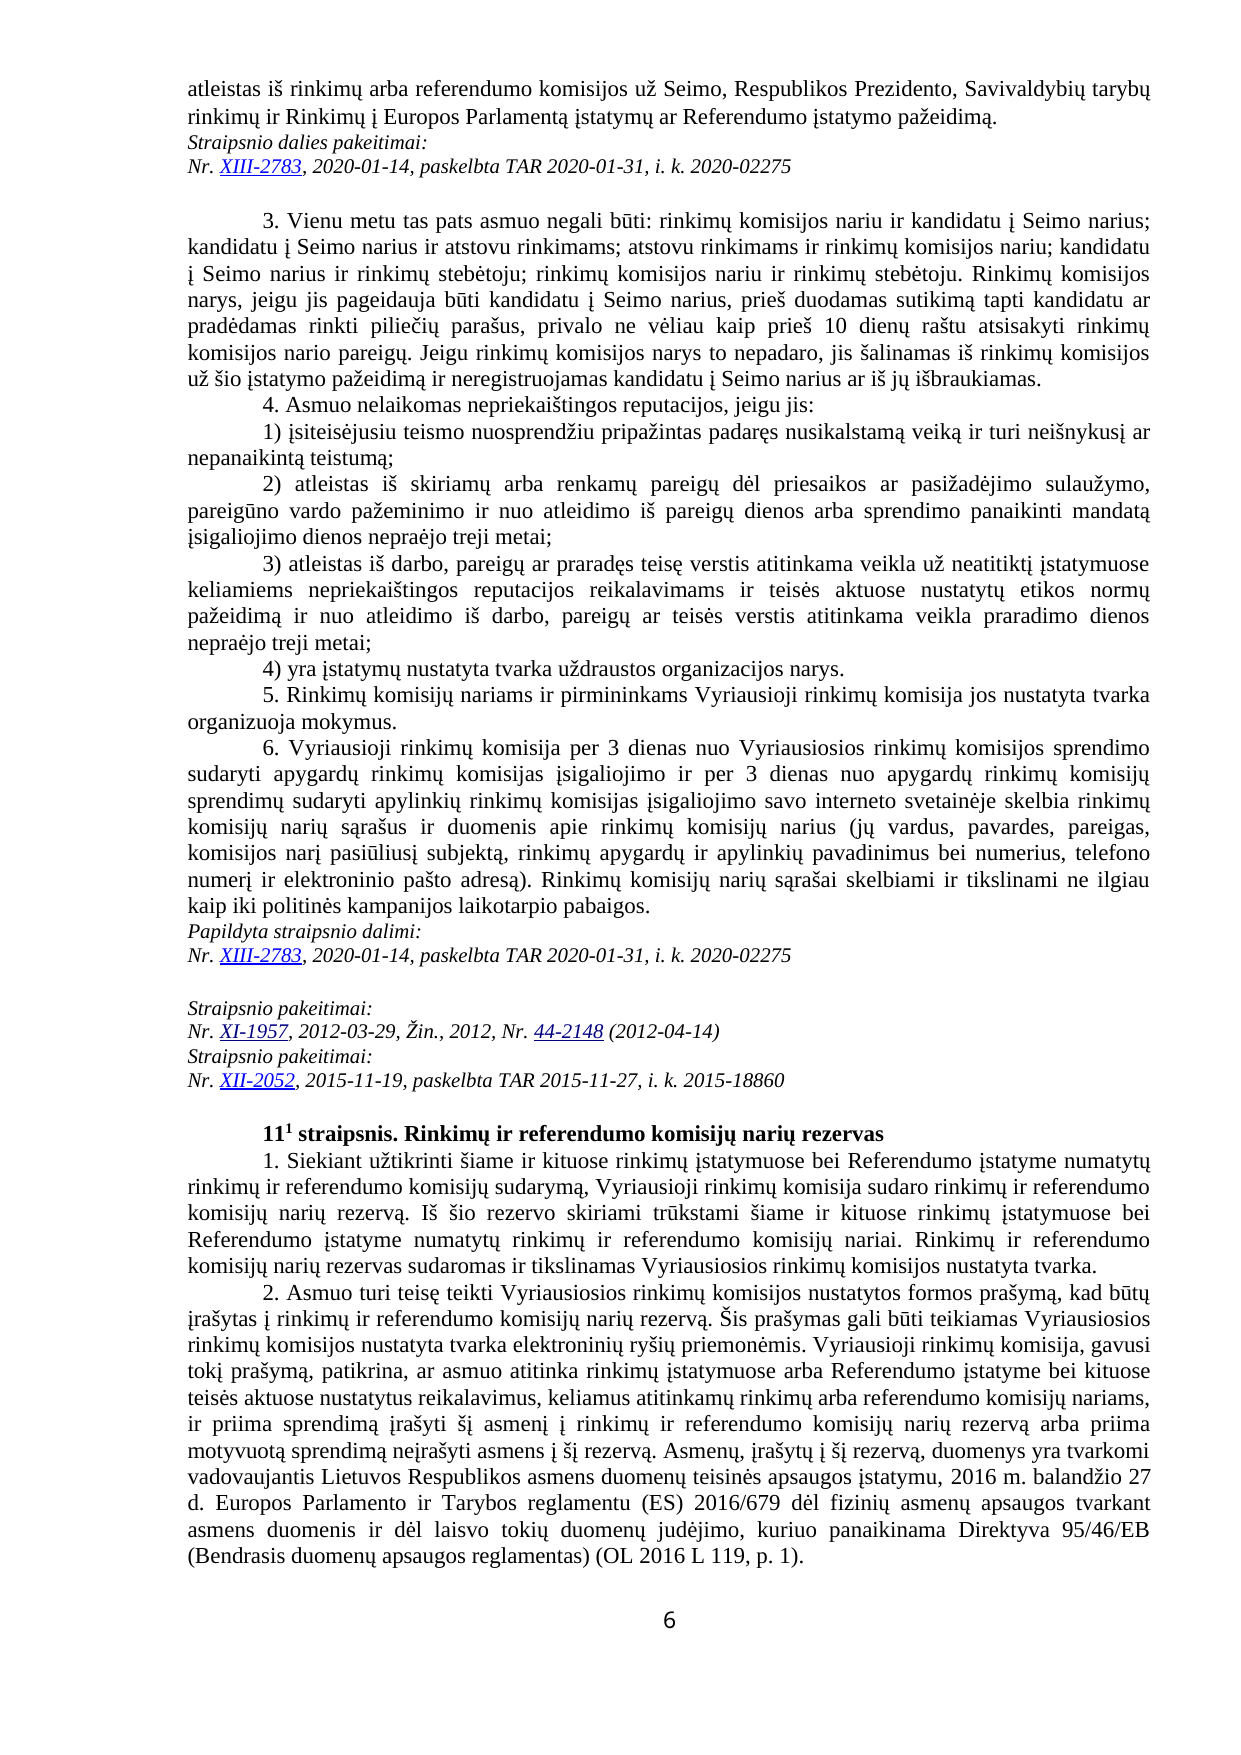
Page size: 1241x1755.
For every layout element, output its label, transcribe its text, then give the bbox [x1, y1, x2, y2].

text Nr. XII-2052, 2015-11-19, paskelbta TAR 2015-11-27, i. k. 2015-18860 [187, 1068, 1152, 1092]
text Nr. XIII-2783, 2020-01-14, paskelbta TAR 2020-01-31, i. k. 2020-02275 [187, 154, 1152, 178]
text atleistas iš rinkimų arba referendumo komisijos už Seimo, Respublikos Prezidento, Savivaldybių tarybų rinkimų ir Rinkimų į Europos Parlamentą įstatymų ar Referendumo įstatymo pažeidimą. [187, 75, 1152, 130]
text 2) atleistas iš skiriamų arba renkamų pareigų dėl priesaikos ar pasižadėjimo sulaužymo, pareigūno vardo pažeminimo ir nuo atleidimo iš pareigų dienos arba sprendimo panaikinti mandatą įsigaliojimo dienos nepraėjo treji metai; [187, 471, 1152, 549]
text 6. Vyriausioji rinkimų komisija per 3 dienas nuo Vyriausiosios rinkimų komisijos sprendimo sudaryti apygardų rinkimų komisijas įsigaliojimo ir per 3 dienas nuo apygardų rinkimų komisijų sprendimų sudaryti apylinkių rinkimų komisijas įsigaliojimo savo interneto svetainėje skelbia rinkimų komisijų narių sąrašus ir duomenis apie rinkimų komisijų narius (jų vardus, pavardes, pareigas, komisijos narį pasiūliusį subjektą, rinkimų apygardų ir apylinkių pavadinimus bei numerius, telefono numerį ir elektroninio pašto adresą). Rinkimų komisijų narių sąrašai skelbiami ir tikslinami ne ilgiau kaip iki politinės kampanijos laikotarpio pabaigos. [187, 734, 1152, 918]
text 5. Rinkimų komisijų nariams ir pirmininkams Vyriausioji rinkimų komisija jos nustatyta tvarka organizuoja mokymus. [187, 681, 1152, 734]
text Straipsnio pakeitimai: [187, 995, 1152, 1019]
text Papildyta straipsnio dalimi: [187, 918, 1152, 943]
text 3. Vienu metu tas pats asmuo negali būti: rinkimų komisijos nariu ir kandidatu į Seimo narius; kandidatu į Seimo narius ir atstovu rinkimams; atstovu rinkimams ir rinkimų komisijos nariu; kandidatu į Seimo narius ir rinkimų stebėtoju; rinkimų komisijos nariu ir rinkimų stebėtoju. Rinkimų komisijos narys, jeigu jis pageidauja būti kandidatu į Seimo narius, prieš duodamas sutikimą tapti kandidatu ar pradėdamas rinkti piliečių parašus, privalo ne vėliau kaip prieš 10 dienų raštu atsisakyti rinkimų komisijos nario pareigų. Jeigu rinkimų komisijos narys to nepadaro, jis šalinamas iš rinkimų komisijos už šio įstatymo pažeidimą ir neregistruojamas kandidatu į Seimo narius ar iš jų išbraukiamas. [187, 207, 1152, 391]
text Straipsnio dalies pakeitimai: [187, 130, 1152, 154]
text 2. Asmuo turi teisę teikti Vyriausiosios rinkimų komisijos nustatytos formos prašymą, kad būtų įrašytas į rinkimų ir referendumo komisijų narių rezervą. Šis prašymas gali būti teikiamas Vyriausiosios rinkimų komisijos nustatyta tvarka elektroninių ryšių priemonėmis. Vyriausioji rinkimų komisija, gavusi tokį prašymą, patikrina, ar asmuo atitinka rinkimų įstatymuose arba Referendumo įstatyme bei kituose teisės aktuose nustatytus reikalavimus, keliamus atitinkamų rinkimų arba referendumo komisijų nariams, ir priima sprendimą įrašyti šį asmenį į rinkimų ir referendumo komisijų narių rezervą arba priima motyvuotą sprendimą neįrašyti asmens į šį rezervą. Asmenų, įrašytų į šį rezervą, duomenys yra tvarkomi vadovaujantis Lietuvos Respublikos asmens duomenų teisinės apsaugos įstatymu, 2016 m. balandžio 27 d. Europos Parlamento ir Tarybos reglamentu (ES) 2016/679 dėl fizinių asmenų apsaugos tvarkant asmens duomenis ir dėl laisvo tokių duomenų judėjimo, kuriuo panaikinama Direktyva 95/46/EB (Bendrasis duomenų apsaugos reglamentas) (OL 2016 L 119, p. 1). [187, 1278, 1152, 1568]
text Straipsnio pakeitimai: [187, 1043, 1152, 1068]
text Nr. XIII-2783, 2020-01-14, paskelbta TAR 2020-01-31, i. k. 2020-02275 [187, 943, 1152, 967]
text 4) yra įstatymų nustatyta tvarka uždraustos organizacijos narys. [187, 655, 1152, 681]
text 1. Siekiant užtikrinti šiame ir kituose rinkimų įstatymuose bei Referendumo įstatyme numatytų rinkimų ir referendumo komisijų sudarymą, Vyriausioji rinkimų komisija sudaro rinkimų ir referendumo komisijų narių rezervą. Iš šio rezervo skiriami trūkstami šiame ir kituose rinkimų įstatymuose bei Referendumo įstatyme numatytų rinkimų ir referendumo komisijų nariai. Rinkimų ir referendumo komisijų narių rezervas sudaromas ir tikslinamas Vyriausiosios rinkimų komisijos nustatyta tvarka. [187, 1147, 1152, 1278]
text 111 straipsnis. Rinkimų ir referendumo komisijų narių rezervas [187, 1120, 1152, 1147]
text Nr. XI-1957, 2012-03-29, Žin., 2012, Nr. 44-2148 (2012-04-14) [187, 1019, 1152, 1043]
text 3) atleistas iš darbo, pareigų ar praradęs teisę verstis atitinkama veikla už neatitiktį įstatymuose keliamiems nepriekaištingos reputacijos reikalavimams ir teisės aktuose nustatytų etikos normų pažeidimą ir nuo atleidimo iš darbo, pareigų ar teisės verstis atitinkama veikla praradimo dienos nepraėjo treji metai; [187, 549, 1152, 655]
text 1) įsiteisėjusiu teismo nuosprendžiu pripažintas padaręs nusikalstamą veiką ir turi neišnykusį ar nepanaikintą teistumą; [187, 418, 1152, 471]
text 4. Asmuo nelaikomas nepriekaištingos reputacijos, jeigu jis: [187, 391, 1152, 418]
